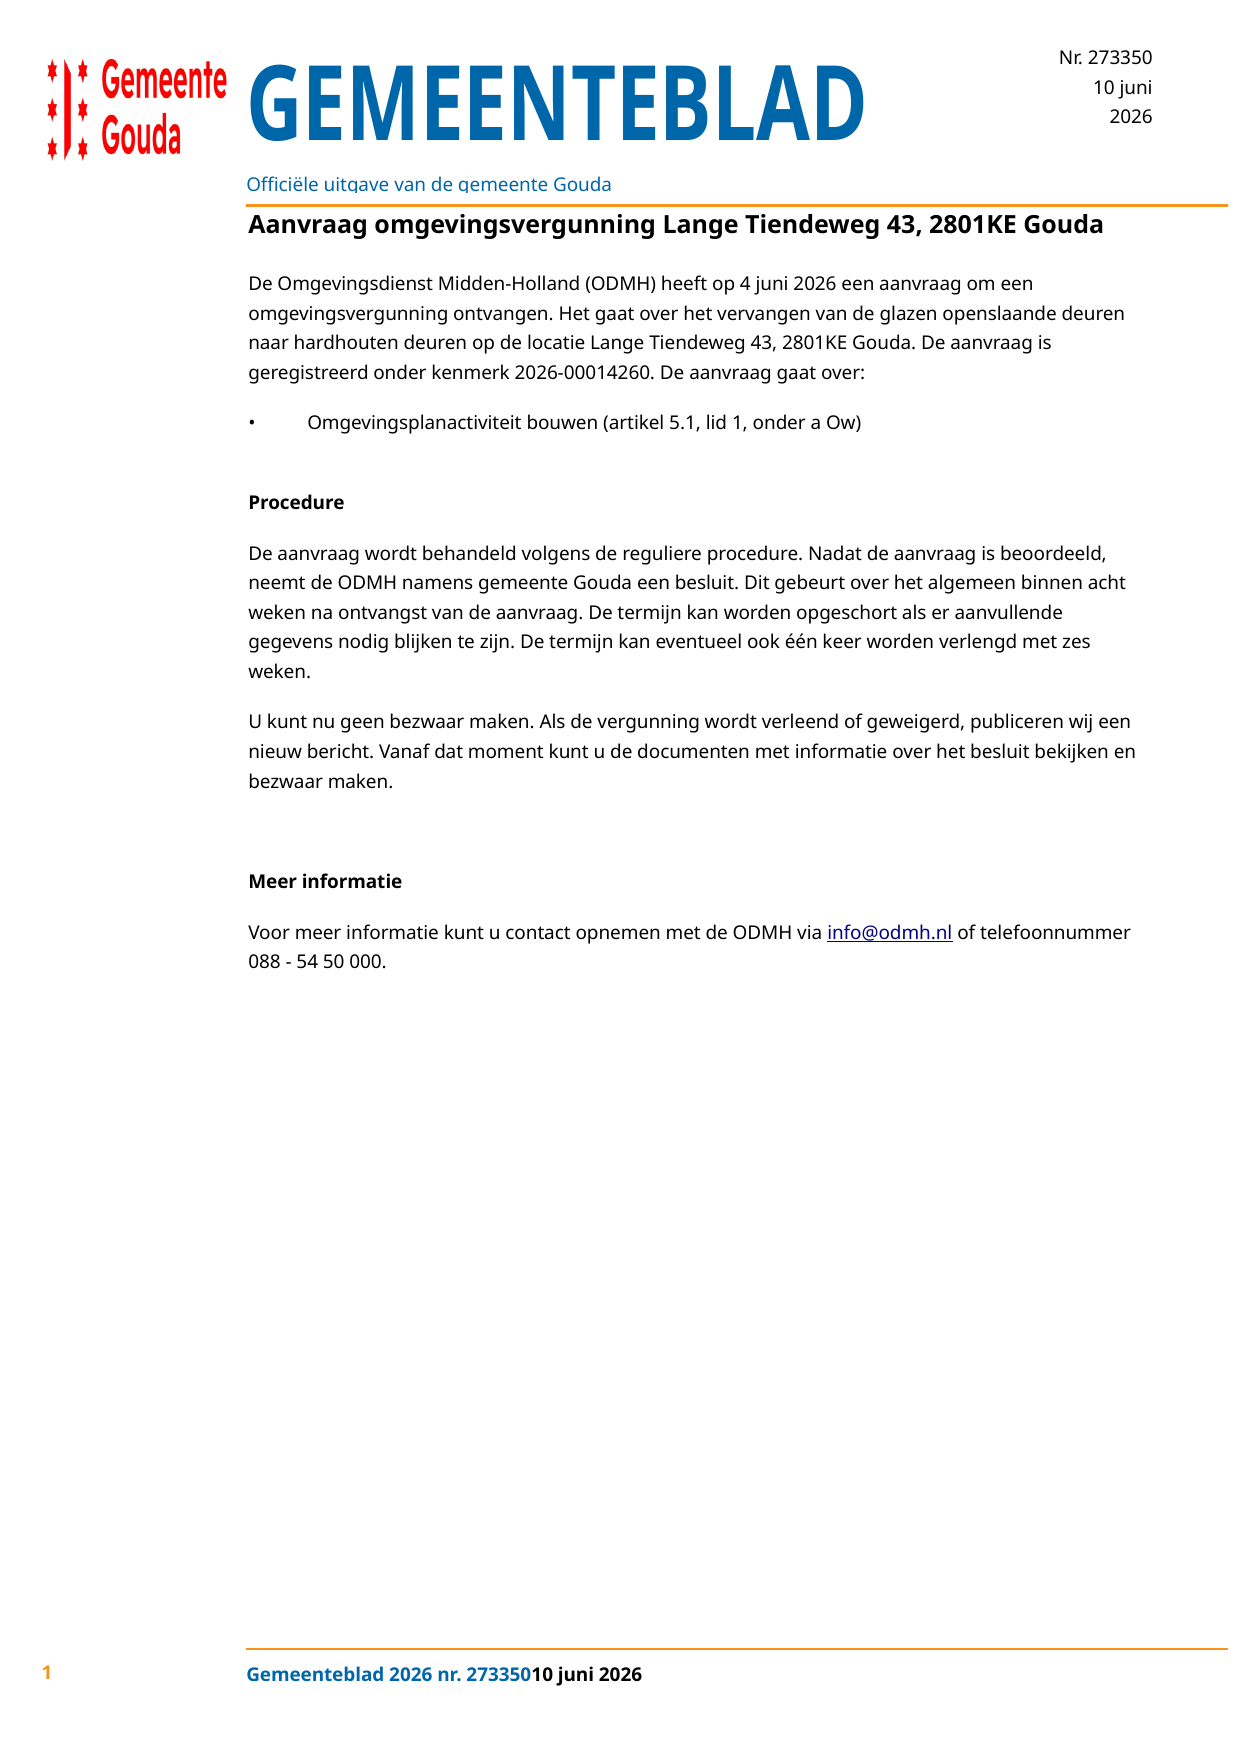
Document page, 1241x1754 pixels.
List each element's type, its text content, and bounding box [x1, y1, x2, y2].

text Meer informatie [248, 869, 1152, 894]
picture [41, 47, 231, 172]
text Aanvraag omgevingsvergunning Lange Tiendeweg 43, 2801KE Gouda [248, 207, 1152, 241]
text De Omgevingsdienst Midden-Holland (ODMH) heeft op 4 juni 2026 een aanvraag om een omgevingsvergunning ontvangen. Het gaat over het vervangen van de glazen openslaande deuren naar hardhouten deuren op de locatie Lange Tiendeweg 43, 2801KE Gouda. De aanvraag is geregistreerd onder kenmerk 2026-00014260. De aanvraag gaat over: [248, 270, 1152, 385]
text Procedure [248, 489, 1152, 515]
text Voor meer informatie kunt u contact opnemen met de ODMH via info@odmh.nl of telefoonnummer 088 - 54 50 000. [248, 919, 1152, 974]
text De aanvraag wordt behandeld volgens de reguliere procedure. Nadat de aanvraag is beoordeeld, neemt de ODMH namens gemeente Gouda een besluit. Dit gebeurt over het algemeen binnen acht weken na ontvangst van de aanvraag. De termijn kan worden opgeschort als er aanvullende gegevens nodig blijken te zijn. De termijn kan eventueel ook één keer worden verlengd met zes weken. [248, 540, 1152, 684]
list Omgevingsplanactiviteit bouwen (artikel 5.1, lid 1, onder a Ow) [248, 409, 1152, 435]
text U kunt nu geen bezwaar maken. Als de vergunning wordt verleend of geweigerd, publiceren wij een nieuw bericht. Vanaf dat moment kunt u de documenten met informatie over het besluit bekijken en bezwaar maken. [248, 709, 1152, 793]
